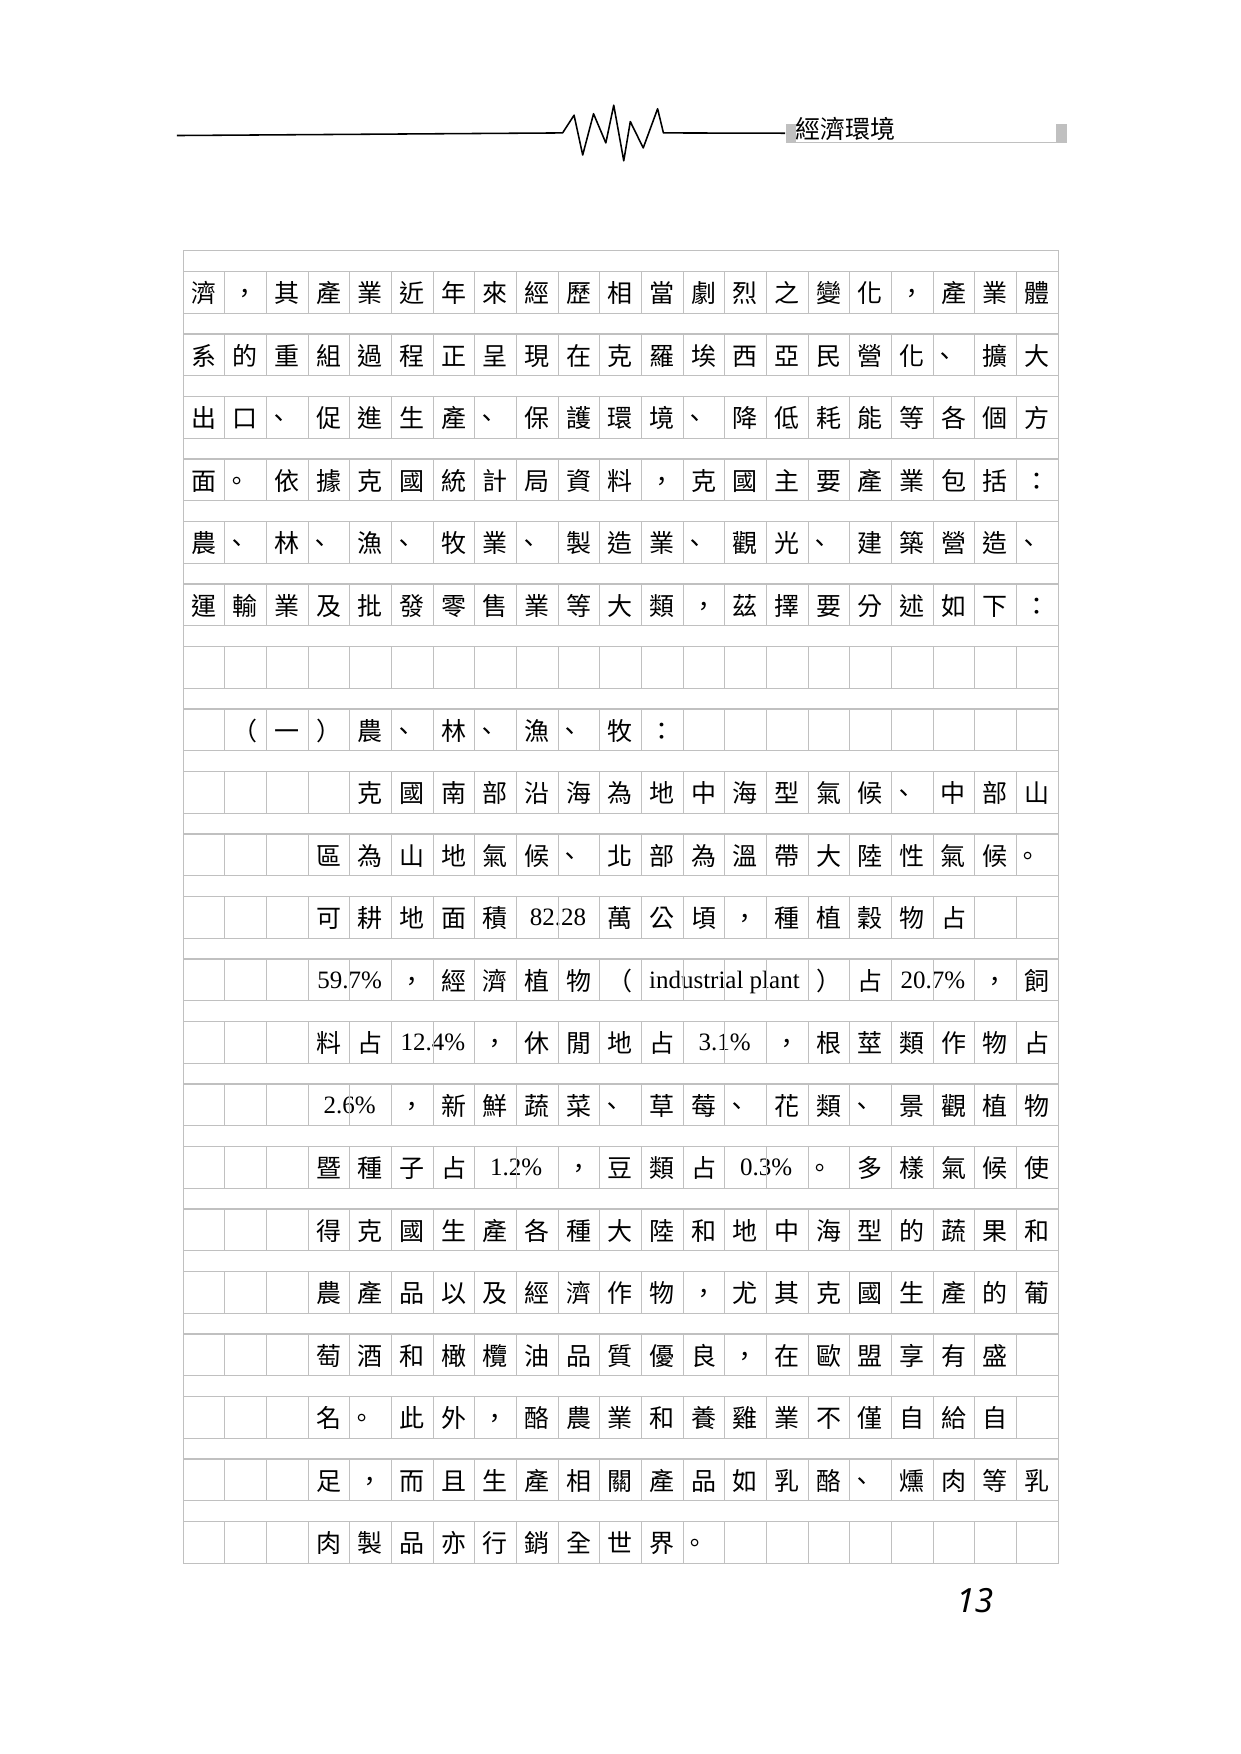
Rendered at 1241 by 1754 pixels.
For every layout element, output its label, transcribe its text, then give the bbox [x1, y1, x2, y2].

text 克羅埃西亞因自由計畫經濟轉型為市場經濟，其產業近年來經歷相當劇烈之變化，產業體系的重組過程正呈現在克羅埃西亞民營化、擴大出口、促進生產、保護環境、降低耗能等各個方面。依據克國統計局資料，克國主要產業包括：農、林、漁、牧業、製造業、觀光、建築營造、運輸業及批發零售業等大類，茲擇要分述如下： [184, 376, 1058, 396]
text （一）農、林、漁、牧： [892, 710, 933, 750]
text （一）農、林、漁、牧： [475, 710, 516, 750]
text 克國南部沿海為地中海型氣候、中部山區為山地氣候、北部為溫帶大陸性氣候。可耕地面積82.28萬公頃，種植穀物占59.7%，經濟植物（industrial plant）占20.7%，飼料占12.4%，休閒地占3.1%，根莖類作物占2.6%，新鮮蔬菜、草莓、花類、景觀植物暨種子占1.2%，豆類占0.3%。多樣氣候使得克國生產各種大陸和地中海型的蔬果和農產品以及經濟作物，尤其克國生產的葡萄酒和橄欖油品質優良，在歐盟享有盛名。此外，酪農業和養雞業不僅自給自足，而且生產相關產品如乳酪、燻肉等乳肉製品亦行銷全世界。 [281, 1501, 1058, 1521]
text （一）農、林、漁、牧： [850, 710, 891, 750]
text （一）農、林、漁、牧： [809, 710, 849, 750]
text 克國南部沿海為地中海型氣候、中部山區為山地氣候、北部為溫帶大陸性氣候。可耕地面積82.28萬公頃，種植穀物占59.7%，經濟植物（industrial plant）占20.7%，飼料占12.4%，休閒地占3.1%，根莖類作物占2.6%，新鮮蔬菜、草莓、花類、景觀植物暨種子占1.2%，豆類占0.3%。多樣氣候使得克國生產各種大陸和地中海型的蔬果和農產品以及經濟作物，尤其克國生產的葡萄酒和橄欖油品質優良，在歐盟享有盛名。此外，酪農業和養雞業不僅自給自足，而且生產相關產品如乳酪、燻肉等乳肉製品亦行銷全世界。 [281, 1376, 1058, 1396]
text （一）農、林、漁、牧： [207, 689, 1058, 708]
text （一）農、林、漁、牧： [600, 710, 641, 750]
text 克羅埃西亞因自由計畫經濟轉型為市場經濟，其產業近年來經歷相當劇烈之變化，產業體系的重組過程正呈現在克羅埃西亞民營化、擴大出口、促進生產、保護環境、降低耗能等各個方面。依據克國統計局資料，克國主要產業包括：農、林、漁、牧業、製造業、觀光、建築營造、運輸業及批發零售業等大類，茲擇要分述如下： [184, 564, 1058, 583]
text （一）農、林、漁、牧： [517, 710, 558, 750]
text （一）農、林、漁、牧： [309, 710, 349, 750]
text （一）農、林、漁、牧： [767, 710, 808, 750]
text 克羅埃西亞因自由計畫經濟轉型為市場經濟，其產業近年來經歷相當劇烈之變化，產業體系的重組過程正呈現在克羅埃西亞民營化、擴大出口、促進生產、保護環境、降低耗能等各個方面。依據克國統計局資料，克國主要產業包括：農、林、漁、牧業、製造業、觀光、建築營造、運輸業及批發零售業等大類，茲擇要分述如下： [184, 314, 1058, 333]
text （一）農、林、漁、牧： [350, 710, 391, 750]
text 克羅埃西亞因自由計畫經濟轉型為市場經濟，其產業近年來經歷相當劇烈之變化，產業體系的重組過程正呈現在克羅埃西亞民營化、擴大出口、促進生產、保護環境、降低耗能等各個方面。依據克國統計局資料，克國主要產業包括：農、林、漁、牧業、製造業、觀光、建築營造、運輸業及批發零售業等大類，茲擇要分述如下： [184, 439, 1058, 458]
text 克國南部沿海為地中海型氣候、中部山區為山地氣候、北部為溫帶大陸性氣候。可耕地面積82.28萬公頃，種植穀物占59.7%，經濟植物（industrial plant）占20.7%，飼料占12.4%，休閒地占3.1%，根莖類作物占2.6%，新鮮蔬菜、草莓、花類、景觀植物暨種子占1.2%，豆類占0.3%。多樣氣候使得克國生產各種大陸和地中海型的蔬果和農產品以及經濟作物，尤其克國生產的葡萄酒和橄欖油品質優良，在歐盟享有盛名。此外，酪農業和養雞業不僅自給自足，而且生產相關產品如乳酪、燻肉等乳肉製品亦行銷全世界。 [281, 1314, 1058, 1333]
text （一）農、林、漁、牧： [559, 710, 599, 750]
text 克國南部沿海為地中海型氣候、中部山區為山地氣候、北部為溫帶大陸性氣候。可耕地面積82.28萬公頃，種植穀物占59.7%，經濟植物（industrial plant）占20.7%，飼料占12.4%，休閒地占3.1%，根莖類作物占2.6%，新鮮蔬菜、草莓、花類、景觀植物暨種子占1.2%，豆類占0.3%。多樣氣候使得克國生產各種大陸和地中海型的蔬果和農產品以及經濟作物，尤其克國生產的葡萄酒和橄欖油品質優良，在歐盟享有盛名。此外，酪農業和養雞業不僅自給自足，而且生產相關產品如乳酪、燻肉等乳肉製品亦行銷全世界。 [281, 939, 1058, 958]
text （一）農、林、漁、牧： [934, 710, 974, 750]
text （一）農、林、漁、牧： [1017, 710, 1058, 750]
text （一）農、林、漁、牧： [684, 710, 724, 750]
text 克國南部沿海為地中海型氣候、中部山區為山地氣候、北部為溫帶大陸性氣候。可耕地面積82.28萬公頃，種植穀物占59.7%，經濟植物（industrial plant）占20.7%，飼料占12.4%，休閒地占3.1%，根莖類作物占2.6%，新鮮蔬菜、草莓、花類、景觀植物暨種子占1.2%，豆類占0.3%。多樣氣候使得克國生產各種大陸和地中海型的蔬果和農產品以及經濟作物，尤其克國生產的葡萄酒和橄欖油品質優良，在歐盟享有盛名。此外，酪農業和養雞業不僅自給自足，而且生產相關產品如乳酪、燻肉等乳肉製品亦行銷全世界。 [281, 1001, 1058, 1021]
text （一）農、林、漁、牧： [225, 710, 266, 750]
text （一）農、林、漁、牧： [434, 710, 474, 750]
text （一）農、林、漁、牧： [392, 710, 433, 750]
text （一）農、林、漁、牧： [725, 710, 766, 750]
text 克國南部沿海為地中海型氣候、中部山區為山地氣候、北部為溫帶大陸性氣候。可耕地面積82.28萬公頃，種植穀物占59.7%，經濟植物（industrial plant）占20.7%，飼料占12.4%，休閒地占3.1%，根莖類作物占2.6%，新鮮蔬菜、草莓、花類、景觀植物暨種子占1.2%，豆類占0.3%。多樣氣候使得克國生產各種大陸和地中海型的蔬果和農產品以及經濟作物，尤其克國生產的葡萄酒和橄欖油品質優良，在歐盟享有盛名。此外，酪農業和養雞業不僅自給自足，而且生產相關產品如乳酪、燻肉等乳肉製品亦行銷全世界。 [281, 1189, 1058, 1208]
text 克羅埃西亞因自由計畫經濟轉型為市場經濟，其產業近年來經歷相當劇烈之變化，產業體系的重組過程正呈現在克羅埃西亞民營化、擴大出口、促進生產、保護環境、降低耗能等各個方面。依據克國統計局資料，克國主要產業包括：農、林、漁、牧業、製造業、觀光、建築營造、運輸業及批發零售業等大類，茲擇要分述如下： [184, 501, 1058, 521]
text 克國南部沿海為地中海型氣候、中部山區為山地氣候、北部為溫帶大陸性氣候。可耕地面積82.28萬公頃，種植穀物占59.7%，經濟植物（industrial plant）占20.7%，飼料占12.4%，休閒地占3.1%，根莖類作物占2.6%，新鮮蔬菜、草莓、花類、景觀植物暨種子占1.2%，豆類占0.3%。多樣氣候使得克國生產各種大陸和地中海型的蔬果和農產品以及經濟作物，尤其克國生產的葡萄酒和橄欖油品質優良，在歐盟享有盛名。此外，酪農業和養雞業不僅自給自足，而且生產相關產品如乳酪、燻肉等乳肉製品亦行銷全世界。 [281, 814, 1058, 833]
text （一）農、林、漁、牧： [642, 710, 683, 750]
text 克國南部沿海為地中海型氣候、中部山區為山地氣候、北部為溫帶大陸性氣候。可耕地面積82.28萬公頃，種植穀物占59.7%，經濟植物（industrial plant）占20.7%，飼料占12.4%，休閒地占3.1%，根莖類作物占2.6%，新鮮蔬菜、草莓、花類、景觀植物暨種子占1.2%，豆類占0.3%。多樣氣候使得克國生產各種大陸和地中海型的蔬果和農產品以及經濟作物，尤其克國生產的葡萄酒和橄欖油品質優良，在歐盟享有盛名。此外，酪農業和養雞業不僅自給自足，而且生產相關產品如乳酪、燻肉等乳肉製品亦行銷全世界。 [281, 1064, 1058, 1083]
text 克羅埃西亞因自由計畫經濟轉型為市場經濟，其產業近年來經歷相當劇烈之變化，產業體系的重組過程正呈現在克羅埃西亞民營化、擴大出口、促進生產、保護環境、降低耗能等各個方面。依據克國統計局資料，克國主要產業包括：農、林、漁、牧業、製造業、觀光、建築營造、運輸業及批發零售業等大類，茲擇要分述如下： [184, 251, 1058, 271]
text （一）農、林、漁、牧： [975, 710, 1016, 750]
text 克國南部沿海為地中海型氣候、中部山區為山地氣候、北部為溫帶大陸性氣候。可耕地面積82.28萬公頃，種植穀物占59.7%，經濟植物（industrial plant）占20.7%，飼料占12.4%，休閒地占3.1%，根莖類作物占2.6%，新鮮蔬菜、草莓、花類、景觀植物暨種子占1.2%，豆類占0.3%。多樣氣候使得克國生產各種大陸和地中海型的蔬果和農產品以及經濟作物，尤其克國生產的葡萄酒和橄欖油品質優良，在歐盟享有盛名。此外，酪農業和養雞業不僅自給自足，而且生產相關產品如乳酪、燻肉等乳肉製品亦行銷全世界。 [281, 1439, 1058, 1458]
text （一）農、林、漁、牧： [207, 710, 224, 750]
text 克國南部沿海為地中海型氣候、中部山區為山地氣候、北部為溫帶大陸性氣候。可耕地面積82.28萬公頃，種植穀物占59.7%，經濟植物（industrial plant）占20.7%，飼料占12.4%，休閒地占3.1%，根莖類作物占2.6%，新鮮蔬菜、草莓、花類、景觀植物暨種子占1.2%，豆類占0.3%。多樣氣候使得克國生產各種大陸和地中海型的蔬果和農產品以及經濟作物，尤其克國生產的葡萄酒和橄欖油品質優良，在歐盟享有盛名。此外，酪農業和養雞業不僅自給自足，而且生產相關產品如乳酪、燻肉等乳肉製品亦行銷全世界。 [281, 876, 1058, 896]
text 克國南部沿海為地中海型氣候、中部山區為山地氣候、北部為溫帶大陸性氣候。可耕地面積82.28萬公頃，種植穀物占59.7%，經濟植物（industrial plant）占20.7%，飼料占12.4%，休閒地占3.1%，根莖類作物占2.6%，新鮮蔬菜、草莓、花類、景觀植物暨種子占1.2%，豆類占0.3%。多樣氣候使得克國生產各種大陸和地中海型的蔬果和農產品以及經濟作物，尤其克國生產的葡萄酒和橄欖油品質優良，在歐盟享有盛名。此外，酪農業和養雞業不僅自給自足，而且生產相關產品如乳酪、燻肉等乳肉製品亦行銷全世界。 [281, 1126, 1058, 1146]
text （一）農、林、漁、牧： [267, 710, 308, 750]
text 克國南部沿海為地中海型氣候、中部山區為山地氣候、北部為溫帶大陸性氣候。可耕地面積82.28萬公頃，種植穀物占59.7%，經濟植物（industrial plant）占20.7%，飼料占12.4%，休閒地占3.1%，根莖類作物占2.6%，新鮮蔬菜、草莓、花類、景觀植物暨種子占1.2%，豆類占0.3%。多樣氣候使得克國生產各種大陸和地中海型的蔬果和農產品以及經濟作物，尤其克國生產的葡萄酒和橄欖油品質優良，在歐盟享有盛名。此外，酪農業和養雞業不僅自給自足，而且生產相關產品如乳酪、燻肉等乳肉製品亦行銷全世界。 [281, 1251, 1058, 1271]
text 克國南部沿海為地中海型氣候、中部山區為山地氣候、北部為溫帶大陸性氣候。可耕地面積82.28萬公頃，種植穀物占59.7%，經濟植物（industrial plant）占20.7%，飼料占12.4%，休閒地占3.1%，根莖類作物占2.6%，新鮮蔬菜、草莓、花類、景觀植物暨種子占1.2%，豆類占0.3%。多樣氣候使得克國生產各種大陸和地中海型的蔬果和農產品以及經濟作物，尤其克國生產的葡萄酒和橄欖油品質優良，在歐盟享有盛名。此外，酪農業和養雞業不僅自給自足，而且生產相關產品如乳酪、燻肉等乳肉製品亦行銷全世界。 [281, 751, 1058, 771]
